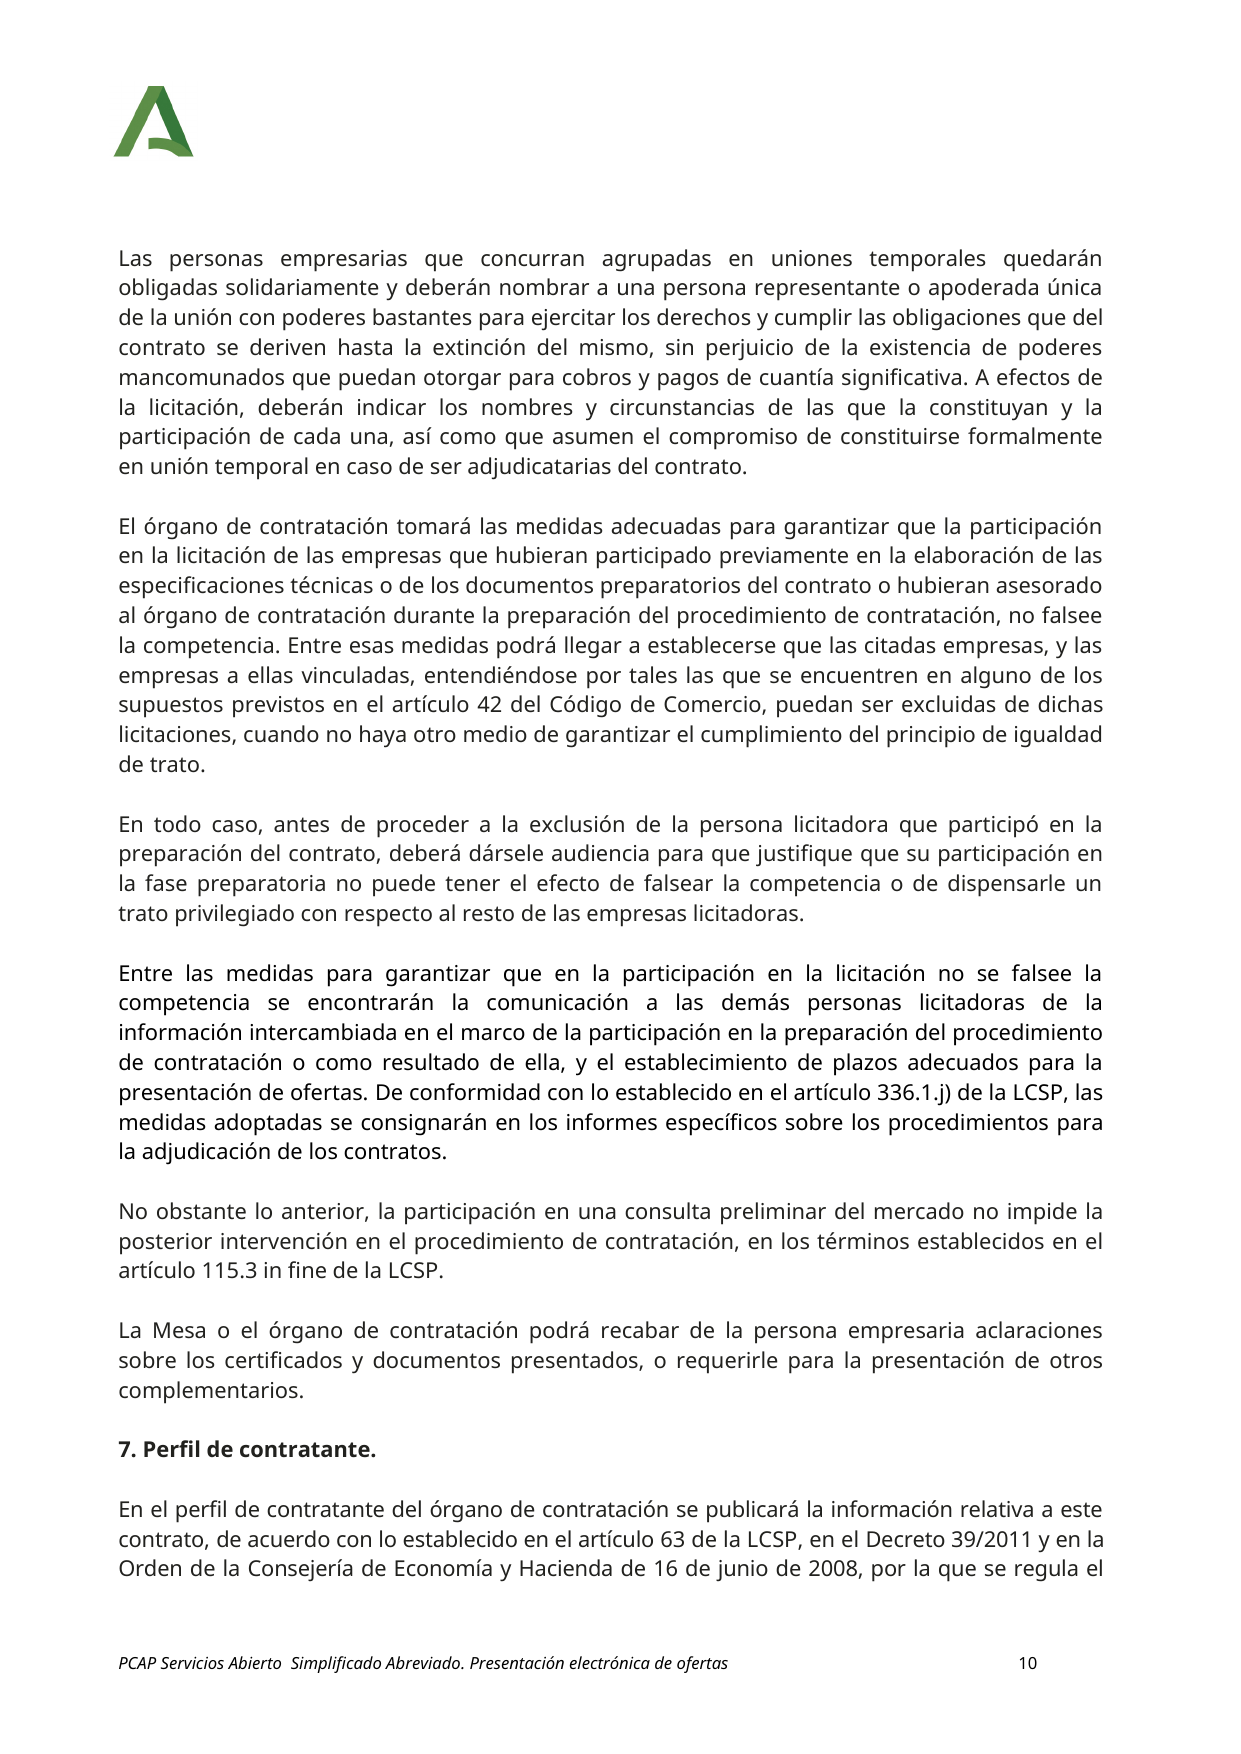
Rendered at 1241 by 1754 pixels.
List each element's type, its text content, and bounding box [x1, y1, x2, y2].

text En el perfil de contratante del órgano de contratación se publicará la información relativa a este contrato, de acuerdo con lo establecido en el artículo 63 de la LCSP, en el Decreto 39/2011 y en la Orden de la Consejería de Economía y Hacienda de 16 de junio de 2008, por la que se regula el [118, 1494, 1104, 1583]
text 7. Perfil de contratante. [118, 1434, 1104, 1464]
text En todo caso, antes de proceder a la exclusión de la persona licitadora que participó en la preparación del contrato, deberá dársele audiencia para que justifique que su participación en la fase preparatoria no puede tener el efecto de falsear la competencia o de dispensarle un trato privilegiado con respecto al resto de las empresas licitadoras. [118, 808, 1104, 928]
text La Mesa o el órgano de contratación podrá recabar de la persona empresaria aclaraciones sobre los certificados y documentos presentados, o requerirle para la presentación de otros complementarios. [118, 1315, 1104, 1404]
text Entre las medidas para garantizar que en la participación en la licitación no se falsee la competencia se encontrarán la comunicación a las demás personas licitadoras de la información intercambiada en el marco de la participación en la preparación del procedimiento de contratación o como resultado de ella, y el establecimiento de plazos adecuados para la presentación de ofertas. De conformidad con lo establecido en el artículo 336.1.j) de la LCSP, las medidas adoptadas se consignarán en los informes específicos sobre los procedimientos para la adjudicación de los contratos. [118, 957, 1104, 1166]
text No obstante lo anterior, la participación en una consulta preliminar del mercado no impide la posterior intervención en el procedimiento de contratación, en los términos establecidos en el artículo 115.3 in fine de la LCSP. [118, 1196, 1104, 1285]
text El órgano de contratación tomará las medidas adecuadas para garantizar que la participación en la licitación de las empresas que hubieran participado previamente en la elaboración de las especificaciones técnicas o de los documentos preparatorios del contrato o hubieran asesorado al órgano de contratación durante la preparación del procedimiento de contratación, no falsee la competencia. Entre esas medidas podrá llegar a establecerse que las citadas empresas, y las empresas a ellas vinculadas, entendiéndose por tales las que se encuentren en alguno de los supuestos previstos en el artículo 42 del Código de Comercio, puedan ser excluidas de dichas licitaciones, cuando no haya otro medio de garantizar el cumplimiento del principio de igualdad de trato. [118, 511, 1104, 779]
text Las personas empresarias que concurran agrupadas en uniones temporales quedarán obligadas solidariamente y deberán nombrar a una persona representante o apoderada única de la unión con poderes bastantes para ejercitar los derechos y cumplir las obligaciones que del contrato se deriven hasta la extinción del mismo, sin perjuicio de la existencia de poderes mancomunados que puedan otorgar para cobros y pagos de cuantía significativa. A efectos de la licitación, deberán indicar los nombres y circunstancias de las que la constituyan y la participación de cada una, así como que asumen el compromiso de constituirse formalmente en unión temporal en caso de ser adjudicatarias del contrato. [118, 242, 1104, 481]
picture [109, 81, 198, 161]
